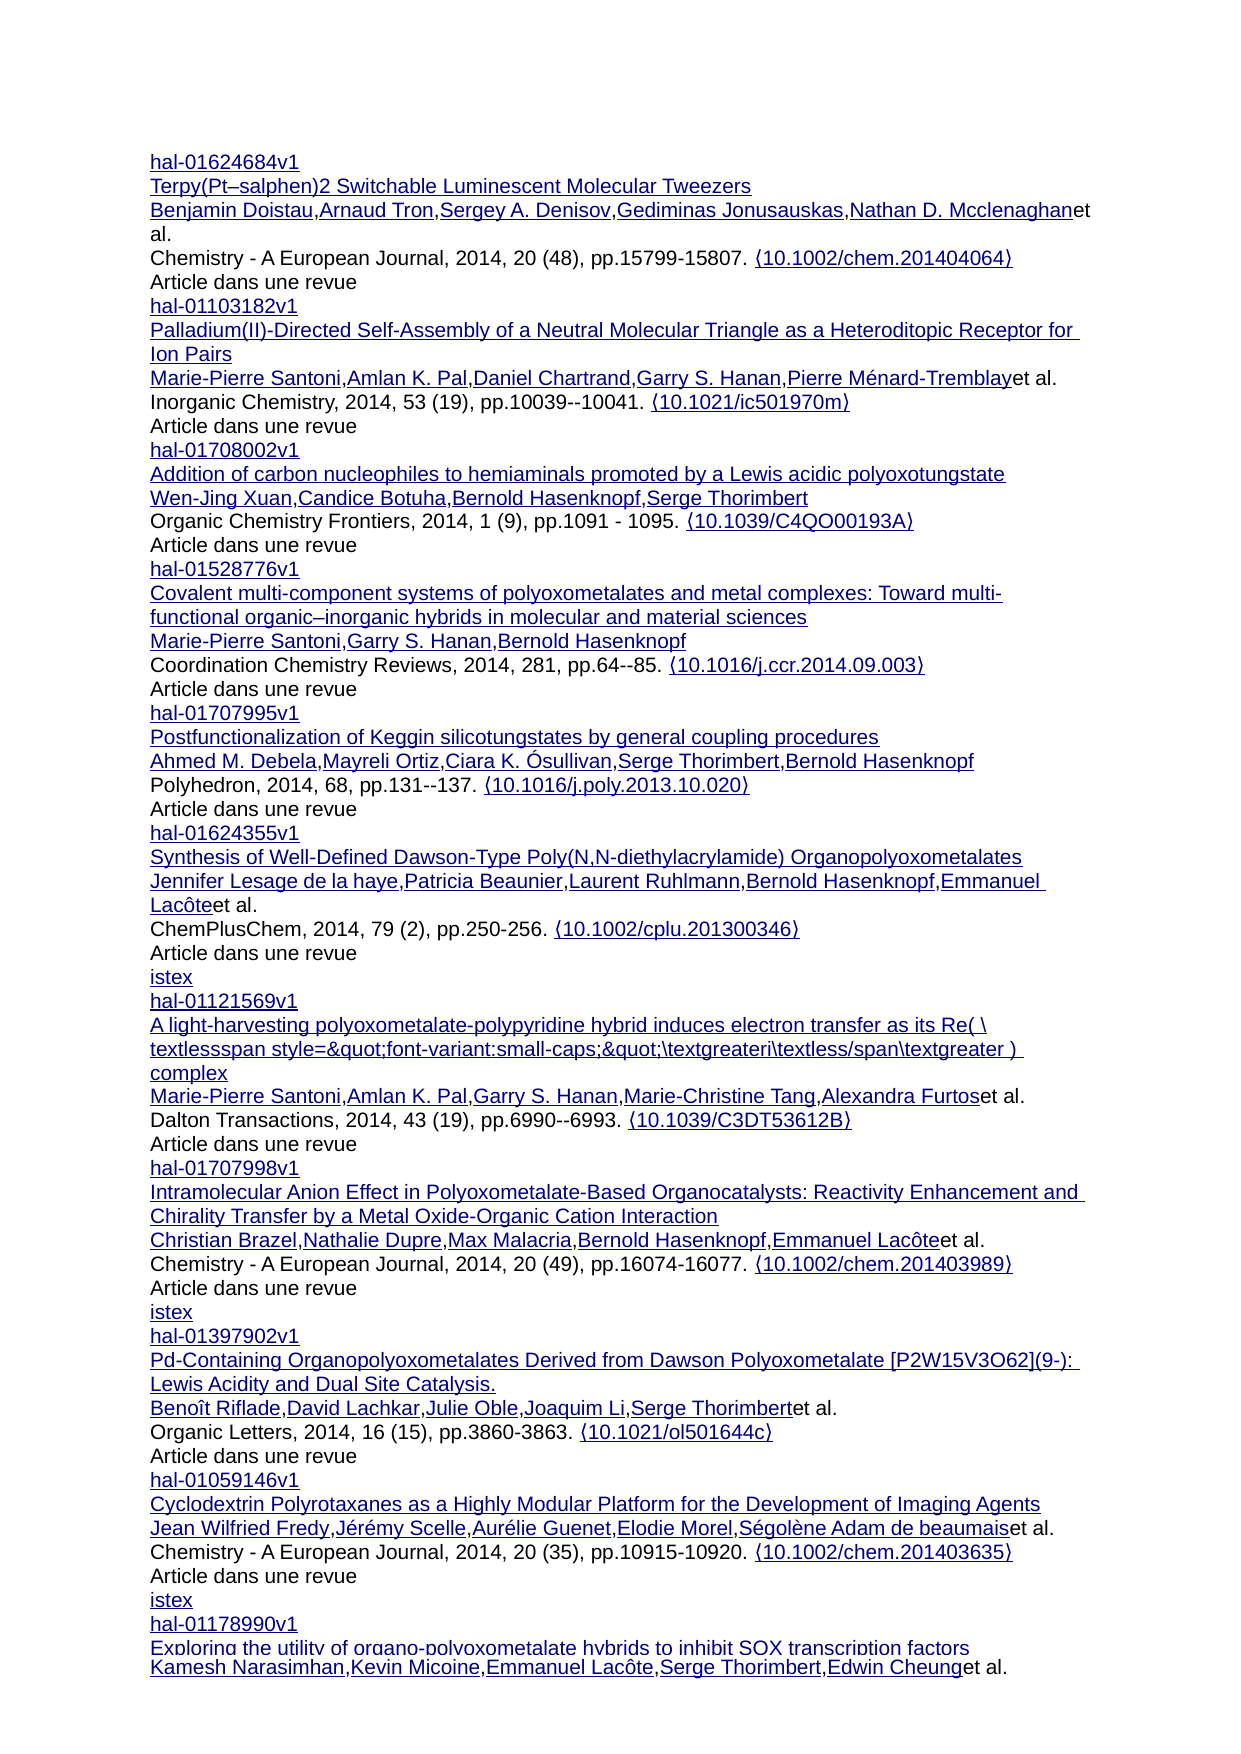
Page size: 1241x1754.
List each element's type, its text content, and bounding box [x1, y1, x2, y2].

table_cell Intramolecular Anion Effect in Polyoxometalate-Based Organocatalysts: Reactivity Enhancement and Chirality Transfer by a Metal Oxide-Organic Cation Interaction Christian Brazel,Nathalie Dupre,Max Malacria,Bernold Hasenknopf,Emmanuel Lacôteet al. Chemistry - A European Journal, 2014, 20 (49), pp.16074-16077. ⟨10.1002/chem.201403989⟩ Article dans une revue istex hal-01397902v1 [150, 1180, 1090, 1348]
table_cell Exploring the utility of organo-polyoxometalate hybrids to inhibit SOX transcription factors Kamesh Narasimhan,Kevin Micoine,Emmanuel Lacôte,Serge Thorimbert,Edwin Cheunget al. [150, 1635, 1090, 1679]
table_cell Covalent multi-component systems of polyoxometalates and metal complexes: Toward multi-functional organic–inorganic hybrids in molecular and material sciences Marie-Pierre Santoni,Garry S. Hanan,Bernold Hasenknopf Coordination Chemistry Reviews, 2014, 281, pp.64--85. ⟨10.1016/j.ccr.2014.09.003⟩ Article dans une revue hal-01707995v1 [150, 581, 1090, 725]
table_cell Palladium(II)-Directed Self-Assembly of a Neutral Molecular Triangle as a Heteroditopic Receptor for Ion Pairs Marie-Pierre Santoni,Amlan K. Pal,Daniel Chartrand,Garry S. Hanan,Pierre Ménard-Tremblayet al. Inorganic Chemistry, 2014, 53 (19), pp.10039--10041. ⟨10.1021/ic501970m⟩ Article dans une revue hal-01708002v1 [150, 318, 1090, 461]
table_cell Cyclodextrin Polyrotaxanes as a Highly Modular Platform for the Development of Imaging Agents Jean Wilfried Fredy,Jérémy Scelle,Aurélie Guenet,Elodie Morel,Ségolène Adam de beaumaiset al. Chemistry - A European Journal, 2014, 20 (35), pp.10915-10920. ⟨10.1002/chem.201403635⟩ Article dans une revue istex hal-01178990v1 [150, 1492, 1090, 1635]
table_cell A light-harvesting polyoxometalate-polypyridine hybrid induces electron transfer as its Re( \textlessspan style=&quot;font-variant:small-caps;&quot;\textgreateri\textless/span\textgreater ) complex Marie-Pierre Santoni,Amlan K. Pal,Garry S. Hanan,Marie-Christine Tang,Alexandra Furtoset al. Dalton Transactions, 2014, 43 (19), pp.6990--6993. ⟨10.1039/C3DT53612B⟩ Article dans une revue hal-01707998v1 [150, 1013, 1090, 1180]
table_cell Pd-Containing Organopolyoxometalates Derived from Dawson Polyoxometalate [P2W15V3O62](9-): Lewis Acidity and Dual Site Catalysis. Benoît Riflade,David Lachkar,Julie Oble,Joaquim Li,Serge Thorimbertet al. Organic Letters, 2014, 16 (15), pp.3860-3863. ⟨10.1021/ol501644c⟩ Article dans une revue hal-01059146v1 [150, 1348, 1090, 1492]
table_cell Postfunctionalization of Keggin silicotungstates by general coupling procedures Ahmed M. Debela,Mayreli Ortiz,Ciara K. Ósullivan,Serge Thorimbert,Bernold Hasenknopf Polyhedron, 2014, 68, pp.131--137. ⟨10.1016/j.poly.2013.10.020⟩ Article dans une revue hal-01624355v1 [150, 725, 1090, 845]
table_cell Addition of carbon nucleophiles to hemiaminals promoted by a Lewis acidic polyoxotungstate Wen-Jing Xuan,Candice Botuha,Bernold Hasenknopf,Serge Thorimbert Organic Chemistry Frontiers, 2014, 1 (9), pp.1091 - 1095. ⟨10.1039/C4QO00193A⟩ Article dans une revue hal-01528776v1 [150, 461, 1090, 581]
table_cell Synthesis of Well-Defined Dawson-Type Poly(N,N-diethylacrylamide) Organopolyoxometalates Jennifer Lesage de la haye,Patricia Beaunier,Laurent Ruhlmann,Bernold Hasenknopf,Emmanuel Lacôteet al. ChemPlusChem, 2014, 79 (2), pp.250-256. ⟨10.1002/cplu.201300346⟩ Article dans une revue istex hal-01121569v1 [150, 845, 1090, 1012]
table_cell Terpy(Pt–salphen)2 Switchable Luminescent Molecular Tweezers Benjamin Doistau,Arnaud Tron,Sergey A. Denisov,Gediminas Jonusauskas,Nathan D. Mcclenaghanet al. Chemistry - A European Journal, 2014, 20 (48), pp.15799-15807. ⟨10.1002/chem.201404064⟩ Article dans une revue hal-01103182v1 [150, 174, 1090, 318]
table_cell hal-01624684v1 [150, 150, 1090, 174]
